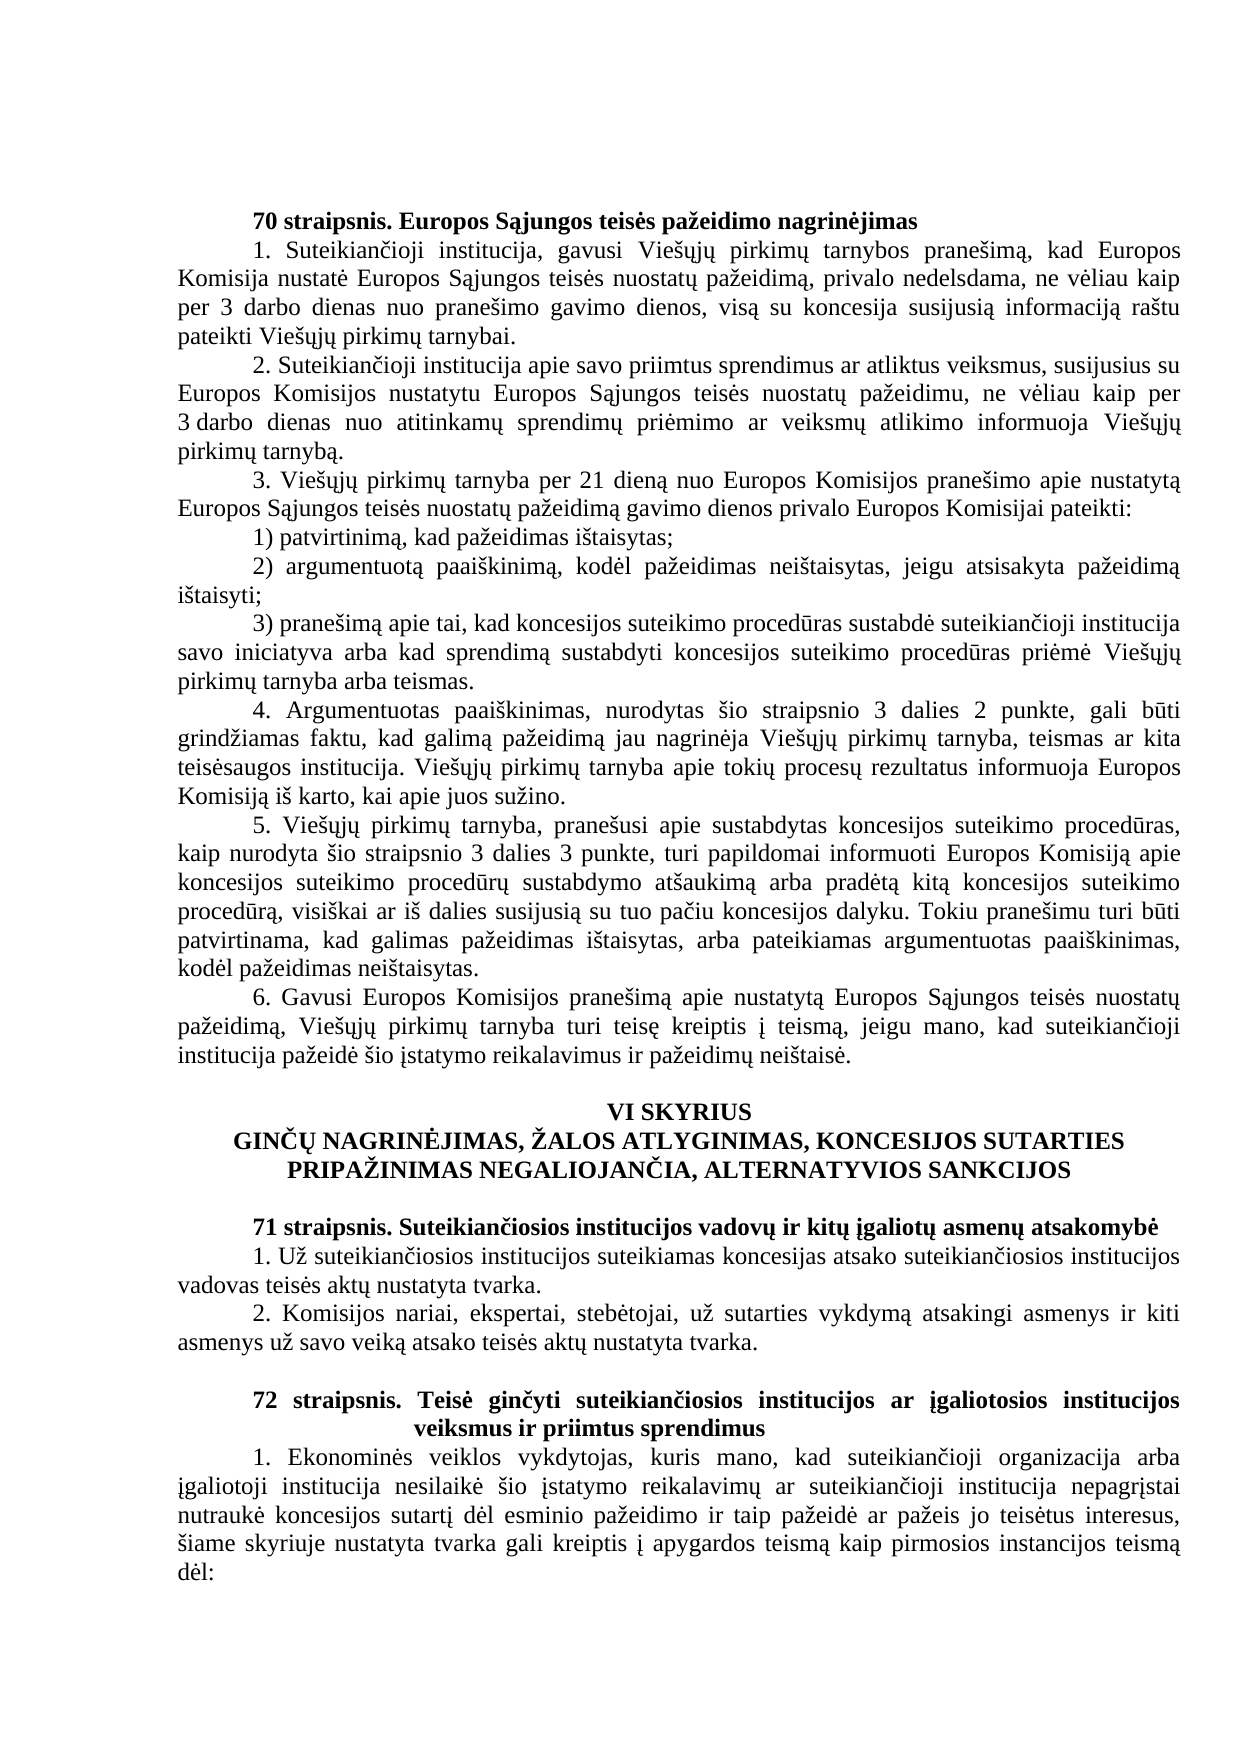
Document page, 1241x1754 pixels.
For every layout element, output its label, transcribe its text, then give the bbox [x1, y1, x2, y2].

text 70 straipsnis. Europos Sąjungos teisės pažeidimo nagrinėjimas [177, 206, 1181, 235]
text 6. Gavusi Europos Komisijos pranešimą apie nustatytą Europos Sąjungos teisės nuostatų pažeidimą, Viešųjų pirkimų tarnyba turi teisę kreiptis į teismą, jeigu mano, kad suteikiančioji institucija pažeidė šio įstatymo reikalavimus ir pažeidimų neištaisė. [177, 982, 1181, 1068]
text 71 straipsnis. Suteikiančiosios institucijos vadovų ir kitų įgaliotų asmenų atsakomybė [252, 1212, 1181, 1241]
text 72 straipsnis. Teisė ginčyti suteikiančiosios institucijos ar įgaliotosios institucijos veiksmus ir priimtus sprendimus [252, 1385, 1181, 1442]
text 5. Viešųjų pirkimų tarnyba, pranešusi apie sustabdytas koncesijos suteikimo procedūras, kaip nurodyta šio straipsnio 3 dalies 3 punkte, turi papildomai informuoti Europos Komisiją apie koncesijos suteikimo procedūrų sustabdymo atšaukimą arba pradėtą kitą koncesijos suteikimo procedūrą, visiškai ar iš dalies susijusią su tuo pačiu koncesijos dalyku. Tokiu pranešimu turi būti patvirtinama, kad galimas pažeidimas ištaisytas, arba pateikiamas argumentuotas paaiškinimas, kodėl pažeidimas neištaisytas. [177, 810, 1181, 982]
text 1. Už suteikiančiosios institucijos suteikiamas koncesijas atsako suteikiančiosios institucijos vadovas teisės aktų nustatyta tvarka. [177, 1241, 1181, 1298]
text GINČŲ NAGRINĖJIMAS, ŽALOS ATLYGINIMAS, KONCESIJOS SUTARTIES PRIPAŽINIMAS NEGALIOJANČIA, ALTERNATYVIOS SANKCIJOS [177, 1126, 1181, 1183]
text 2. Suteikiančioji institucija apie savo priimtus sprendimus ar atliktus veiksmus, susijusius su Europos Komisijos nustatytu Europos Sąjungos teisės nuostatų pažeidimu, ne vėliau kaip per 3 darbo dienas nuo atitinkamų sprendimų priėmimo ar veiksmų atlikimo informuoja Viešųjų pirkimų tarnybą. [177, 350, 1181, 465]
text 2. Komisijos nariai, ekspertai, stebėtojai, už sutarties vykdymą atsakingi asmenys ir kiti asmenys už savo veiką atsako teisės aktų nustatyta tvarka. [177, 1298, 1181, 1356]
text 1. Suteikiančioji institucija, gavusi Viešųjų pirkimų tarnybos pranešimą, kad Europos Komisija nustatė Europos Sąjungos teisės nuostatų pažeidimą, privalo nedelsdama, ne vėliau kaip per 3 darbo dienas nuo pranešimo gavimo dienos, visą su koncesija susijusią informaciją raštu pateikti Viešųjų pirkimų tarnybai. [177, 235, 1181, 350]
text 4. Argumentuotas paaiškinimas, nurodytas šio straipsnio 3 dalies 2 punkte, gali būti grindžiamas faktu, kad galimą pažeidimą jau nagrinėja Viešųjų pirkimų tarnyba, teismas ar kita teisėsaugos institucija. Viešųjų pirkimų tarnyba apie tokių procesų rezultatus informuoja Europos Komisiją iš karto, kai apie juos sužino. [177, 695, 1181, 810]
text Vi SKYRIUS [177, 1097, 1181, 1126]
text 1. Ekonominės veiklos vykdytojas, kuris mano, kad suteikiančioji organizacija arba įgaliotoji institucija nesilaikė šio įstatymo reikalavimų ar suteikiančioji institucija nepagrįstai nutraukė koncesijos sutartį dėl esminio pažeidimo ir taip pažeidė ar pažeis jo teisėtus interesus, šiame skyriuje nustatyta tvarka gali kreiptis į apygardos teismą kaip pirmosios instancijos teismą dėl: [177, 1442, 1181, 1586]
text 3) pranešimą apie tai, kad koncesijos suteikimo procedūras sustabdė suteikiančioji institucija savo iniciatyva arba kad sprendimą sustabdyti koncesijos suteikimo procedūras priėmė Viešųjų pirkimų tarnyba arba teismas. [177, 608, 1181, 695]
text 1) patvirtinimą, kad pažeidimas ištaisytas; [177, 522, 1181, 551]
text 2) argumentuotą paaiškinimą, kodėl pažeidimas neištaisytas, jeigu atsisakyta pažeidimą ištaisyti; [177, 551, 1181, 608]
text 3. Viešųjų pirkimų tarnyba per 21 dieną nuo Europos Komisijos pranešimo apie nustatytą Europos Sąjungos teisės nuostatų pažeidimą gavimo dienos privalo Europos Komisijai pateikti: [177, 465, 1181, 522]
